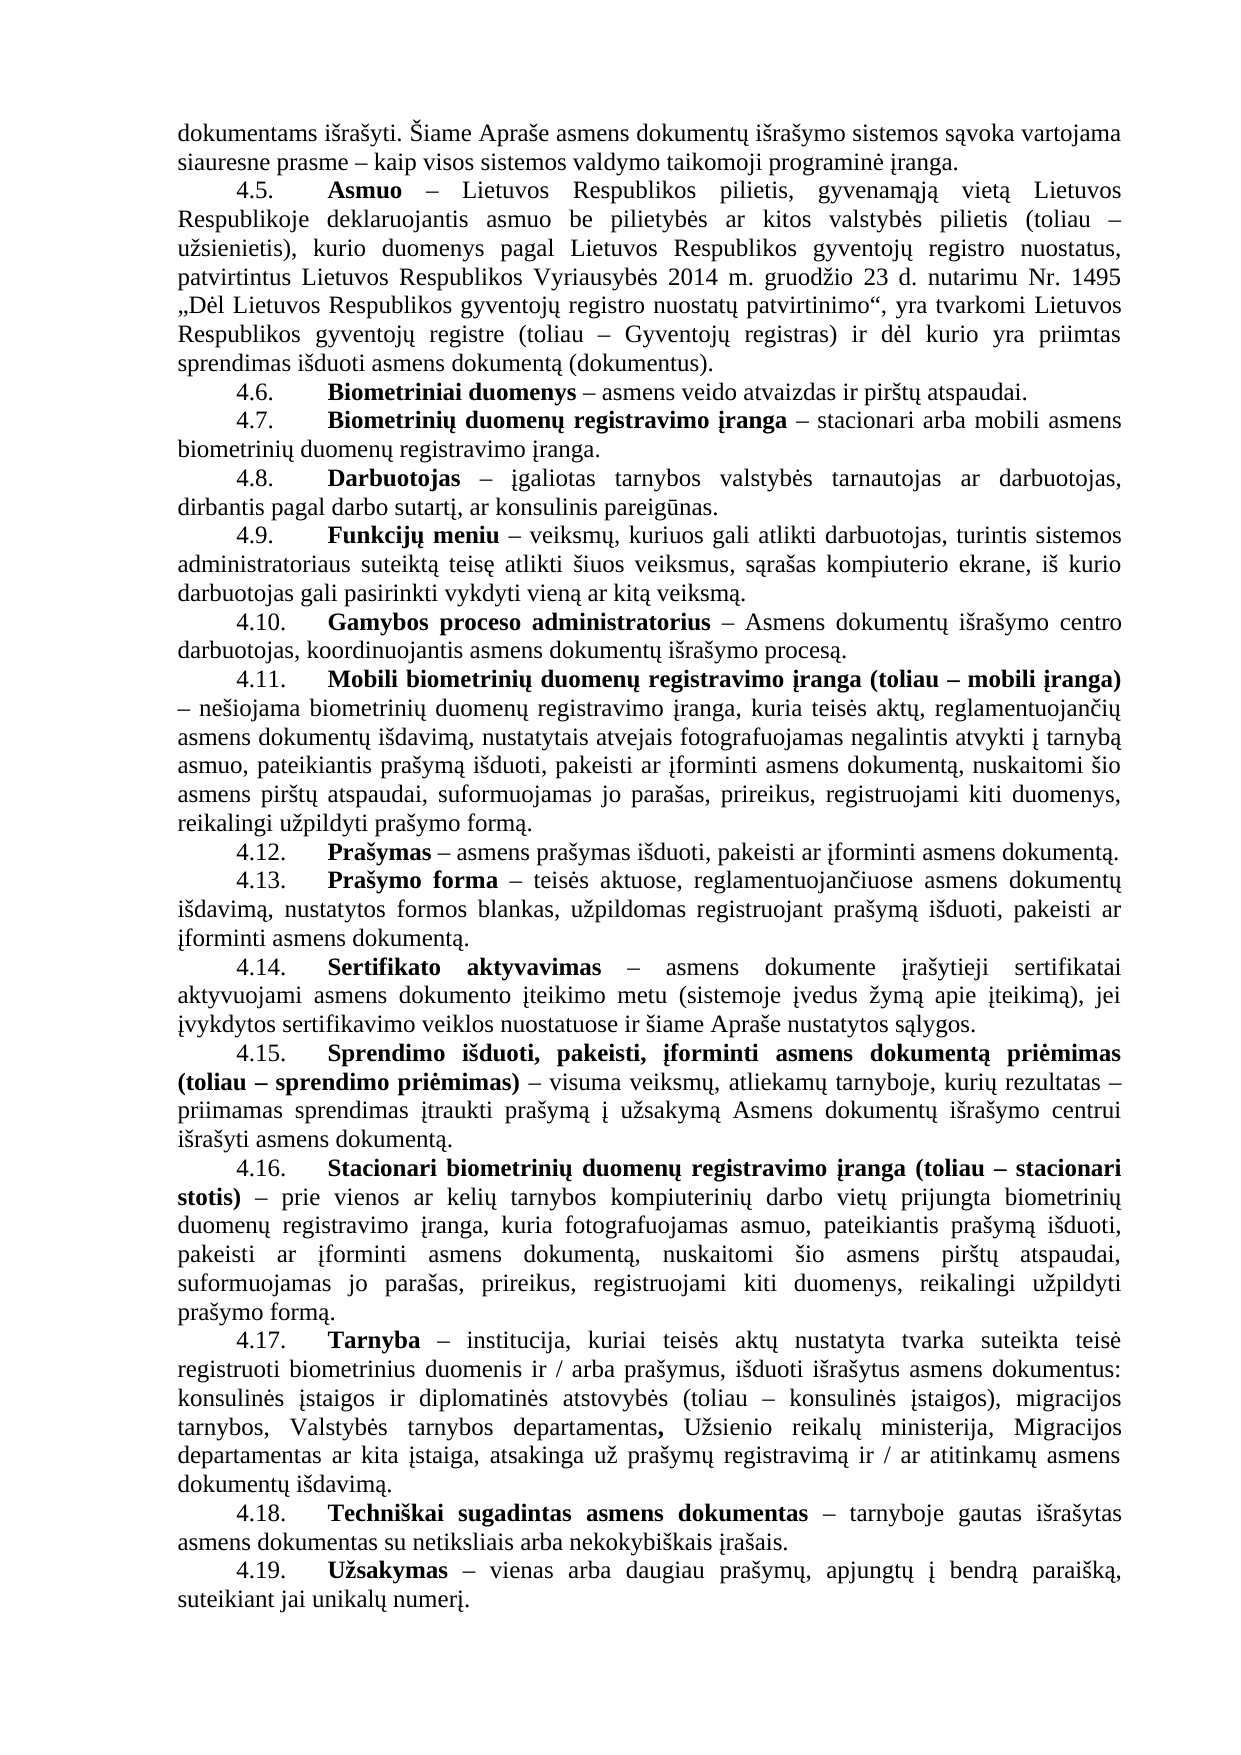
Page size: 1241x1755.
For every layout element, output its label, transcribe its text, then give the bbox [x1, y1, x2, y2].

text 4.16. Stacionari biometrinių duomenų registravimo įranga (toliau – stacionari stotis) – prie vienos ar kelių tarnybos kompiuterinių darbo vietų prijungta biometrinių duomenų registravimo įranga, kuria fotografuojamas asmuo, pateikiantis prašymą išduoti, pakeisti ar įforminti asmens dokumentą, nuskaitomi šio asmens pirštų atspaudai, suformuojamas jo parašas, prireikus, registruojami kiti duomenys, reikalingi užpildyti prašymo formą. [177, 1153, 1122, 1326]
text 4.17. Tarnyba – institucija, kuriai teisės aktų nustatyta tvarka suteikta teisė registruoti biometrinius duomenis ir / arba prašymus, išduoti išrašytus asmens dokumentus: konsulinės įstaigos ir diplomatinės atstovybės (toliau – konsulinės įstaigos), migracijos tarnybos, Valstybės tarnybos departamentas, Užsienio reikalų ministerija, Migracijos departamentas ar kita įstaiga, atsakinga už prašymų registravimą ir / ar atitinkamų asmens dokumentų išdavimą. [177, 1326, 1122, 1498]
text dokumentams išrašyti. Šiame Apraše asmens dokumentų išrašymo sistemos sąvoka vartojama siauresne prasme – kaip visos sistemos valdymo taikomoji programinė įranga. [177, 118, 1122, 176]
text 4.18. Techniškai sugadintas asmens dokumentas – tarnyboje gautas išrašytas asmens dokumentas su netiksliais arba nekokybiškais įrašais. [177, 1498, 1122, 1556]
text 4.9. Funkcijų meniu – veiksmų, kuriuos gali atlikti darbuotojas, turintis sistemos administratoriaus suteiktą teisę atlikti šiuos veiksmus, sąrašas kompiuterio ekrane, iš kurio darbuotojas gali pasirinkti vykdyti vieną ar kitą veiksmą. [177, 521, 1122, 607]
text 4.15. Sprendimo išduoti, pakeisti, įforminti asmens dokumentą priėmimas (toliau – sprendimo priėmimas) – visuma veiksmų, atliekamų tarnyboje, kurių rezultatas – priimamas sprendimas įtraukti prašymą į užsakymą Asmens dokumentų išrašymo centrui išrašyti asmens dokumentą. [177, 1038, 1122, 1153]
text 4.10. Gamybos proceso administratorius – Asmens dokumentų išrašymo centro darbuotojas, koordinuojantis asmens dokumentų išrašymo procesą. [177, 607, 1122, 664]
text 4.14. Sertifikato aktyvavimas – asmens dokumente įrašytieji sertifikatai aktyvuojami asmens dokumento įteikimo metu (sistemoje įvedus žymą apie įteikimą), jei įvykdytos sertifikavimo veiklos nuostatuose ir šiame Apraše nustatytos sąlygos. [177, 952, 1122, 1038]
text 4.7. Biometrinių duomenų registravimo įranga – stacionari arba mobili asmens biometrinių duomenų registravimo įranga. [177, 406, 1122, 463]
text 4.11. Mobili biometrinių duomenų registravimo įranga (toliau – mobili įranga) – nešiojama biometrinių duomenų registravimo įranga, kuria teisės aktų, reglamentuojančių asmens dokumentų išdavimą, nustatytais atvejais fotografuojamas negalintis atvykti į tarnybą asmuo, pateikiantis prašymą išduoti, pakeisti ar įforminti asmens dokumentą, nuskaitomi šio asmens pirštų atspaudai, suformuojamas jo parašas, prireikus, registruojami kiti duomenys, reikalingi užpildyti prašymo formą. [177, 664, 1122, 837]
text 4.13. Prašymo forma – teisės aktuose, reglamentuojančiuose asmens dokumentų išdavimą, nustatytos formos blankas, užpildomas registruojant prašymą išduoti, pakeisti ar įforminti asmens dokumentą. [177, 866, 1122, 952]
text 4.6. Biometriniai duomenys – asmens veido atvaizdas ir pirštų atspaudai. [177, 377, 1122, 406]
text 4.19. Užsakymas – vienas arba daugiau prašymų, apjungtų į bendrą paraišką, suteikiant jai unikalų numerį. [177, 1556, 1122, 1613]
text 4.8. Darbuotojas – įgaliotas tarnybos valstybės tarnautojas ar darbuotojas, dirbantis pagal darbo sutartį, ar konsulinis pareigūnas. [177, 463, 1122, 521]
text 4.12. Prašymas – asmens prašymas išduoti, pakeisti ar įforminti asmens dokumentą. [177, 837, 1122, 866]
text 4.5. Asmuo – Lietuvos Respublikos pilietis, gyvenamąją vietą Lietuvos Respublikoje deklaruojantis asmuo be pilietybės ar kitos valstybės pilietis (toliau – užsienietis), kurio duomenys pagal Lietuvos Respublikos gyventojų registro nuostatus, patvirtintus Lietuvos Respublikos Vyriausybės 2014 m. gruodžio 23 d. nutarimu Nr. 1495 „Dėl Lietuvos Respublikos gyventojų registro nuostatų patvirtinimo“, yra tvarkomi Lietuvos Respublikos gyventojų registre (toliau – Gyventojų registras) ir dėl kurio yra priimtas sprendimas išduoti asmens dokumentą (dokumentus). [177, 176, 1122, 377]
